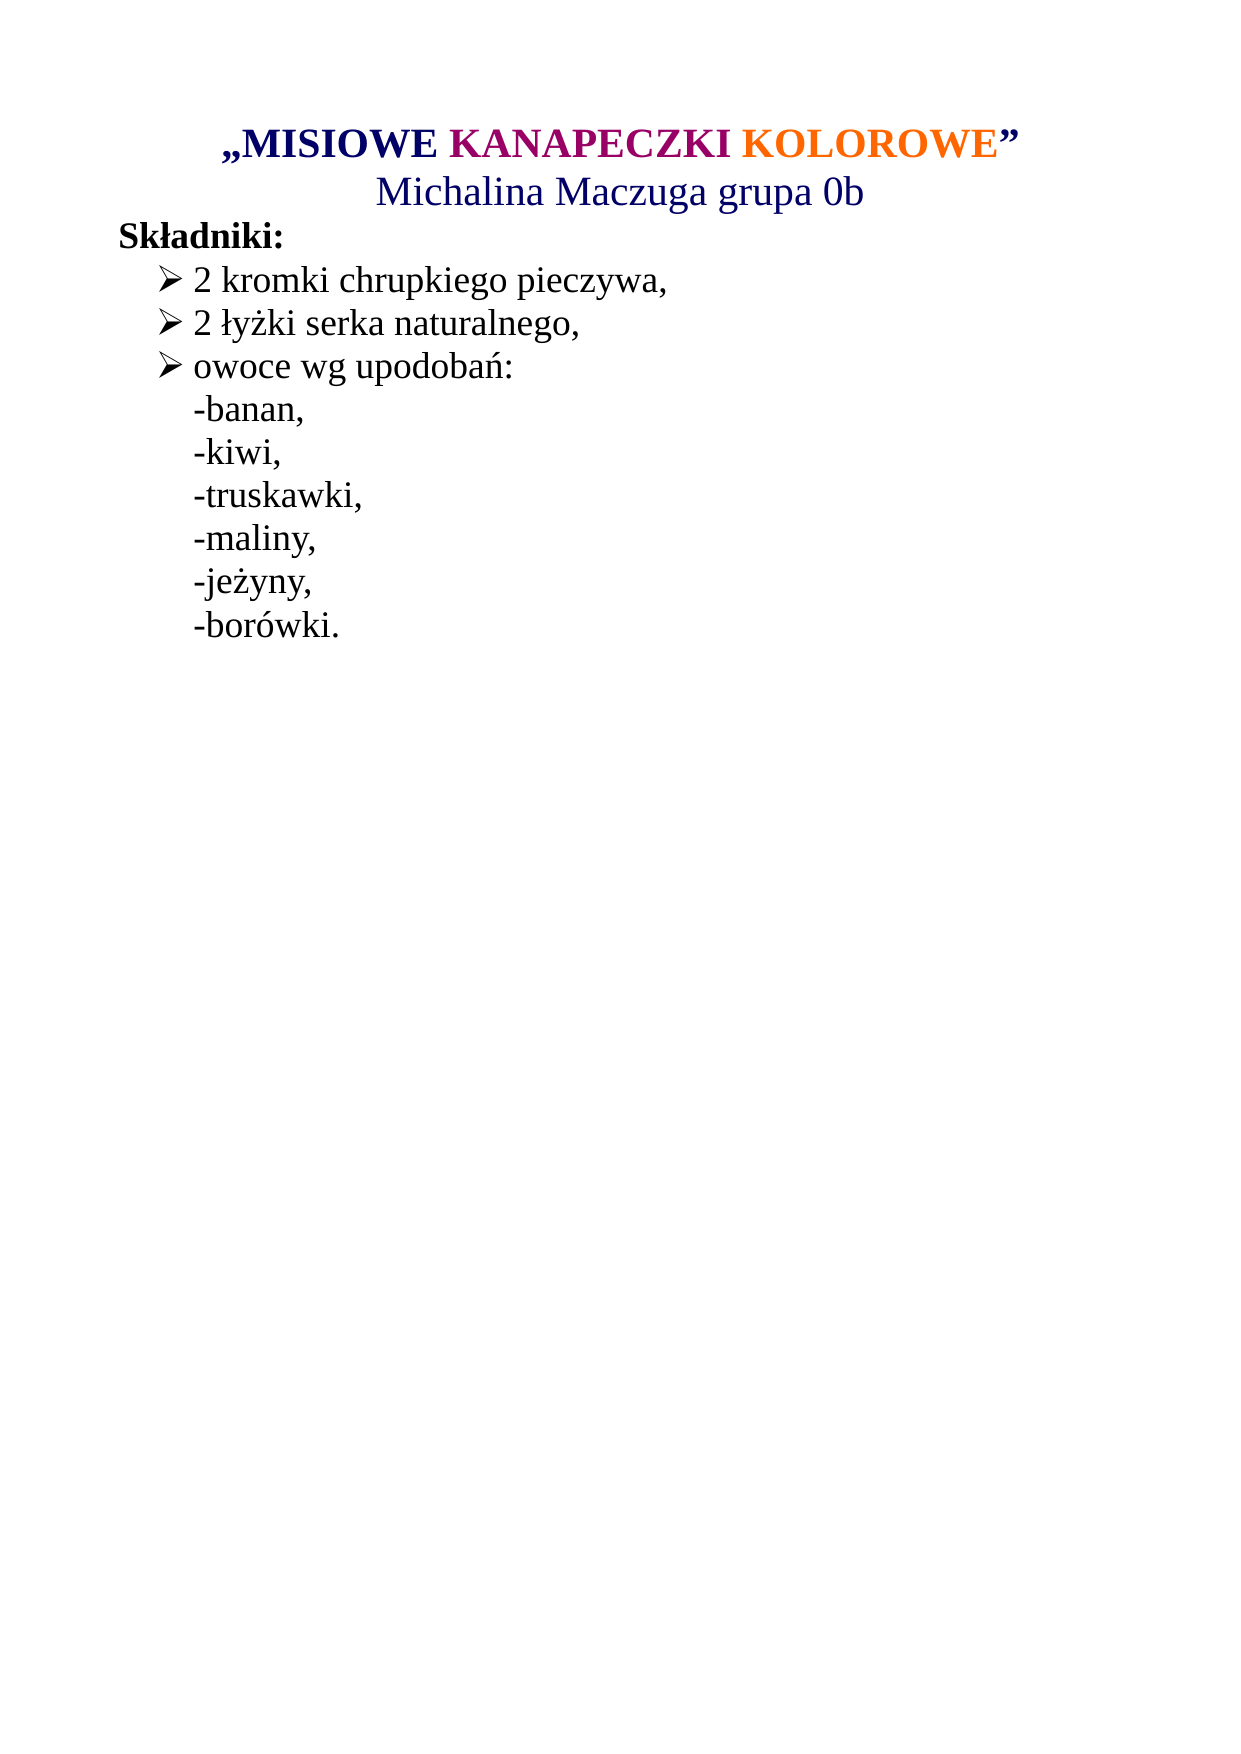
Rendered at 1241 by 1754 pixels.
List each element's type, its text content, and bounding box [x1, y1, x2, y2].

list -jeżyny, [156, 559, 1122, 602]
list 2 łyżki serka naturalnego, [156, 300, 1122, 343]
list -maliny, [156, 516, 1122, 559]
list -truskawki, [156, 473, 1122, 516]
list 2 kromki chrupkiego pieczywa, [156, 257, 1122, 300]
text Michalina Maczuga grupa 0b [118, 166, 1122, 214]
list -banan, [156, 386, 1122, 429]
list owoce wg upodobań: [156, 343, 1122, 386]
text „MISIOWE KANAPECZKI KOLOROWE” [118, 118, 1122, 166]
list -borówki. [156, 602, 1122, 645]
text Składniki: [118, 214, 1122, 257]
list -kiwi, [156, 429, 1122, 473]
